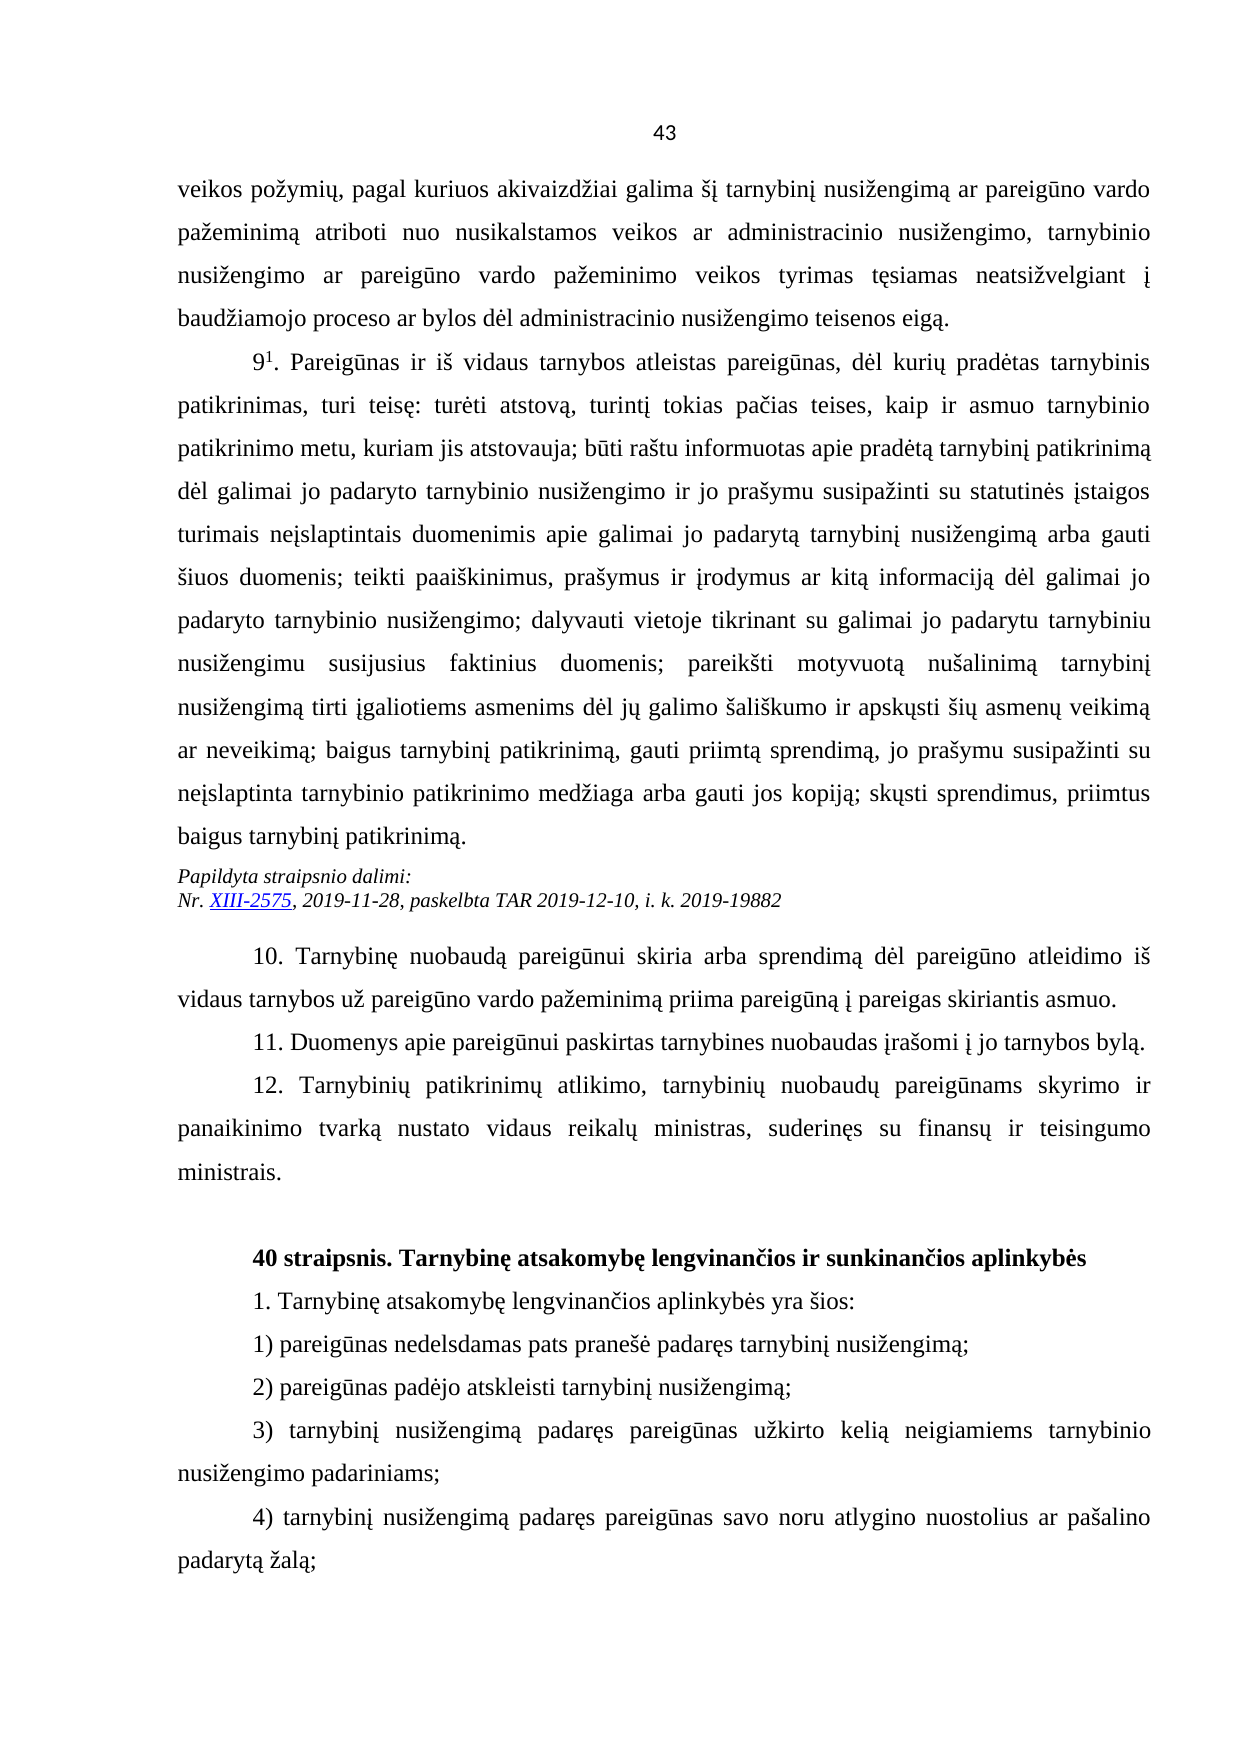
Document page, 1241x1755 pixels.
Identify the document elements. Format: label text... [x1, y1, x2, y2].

text 1. Tarnybinę atsakomybę lengvinančios aplinkybės yra šios: [177, 1286, 1152, 1315]
text Papildyta straipsnio dalimi: [177, 864, 1152, 888]
text 2) pareigūnas padėjo atskleisti tarnybinį nusižengimą; [177, 1372, 1152, 1401]
text Nr. XIII-2575, 2019-11-28, paskelbta TAR 2019-12-10, i. k. 2019-19882 [177, 888, 1152, 912]
text veikos požymių, pagal kuriuos akivaizdžiai galima šį tarnybinį nusižengimą ar pareigūno vardo pažeminimą atriboti nuo nusikalstamos veikos ar administracinio nusižengimo, tarnybinio nusižengimo ar pareigūno vardo pažeminimo veikos tyrimas tęsiamas neatsižvelgiant į baudžiamojo proceso ar bylos dėl administracinio nusižengimo teisenos eigą. [177, 174, 1152, 332]
text 1) pareigūnas nedelsdamas pats pranešė padaręs tarnybinį nusižengimą; [177, 1329, 1152, 1358]
text 4) tarnybinį nusižengimą padaręs pareigūnas savo noru atlygino nuostolius ar pašalino padarytą žalą; [177, 1502, 1152, 1573]
text 10. Tarnybinę nuobaudą pareigūnui skiria arba sprendimą dėl pareigūno atleidimo iš vidaus tarnybos už pareigūno vardo pažeminimą priima pareigūną į pareigas skiriantis asmuo. [177, 941, 1152, 1013]
text 91. Pareigūnas ir iš vidaus tarnybos atleistas pareigūnas, dėl kurių pradėtas tarnybinis patikrinimas, turi teisę: turėti atstovą, turintį tokias pačias teises, kaip ir asmuo tarnybinio patikrinimo metu, kuriam jis atstovauja; būti raštu informuotas apie pradėtą tarnybinį patikrinimą dėl galimai jo padaryto tarnybinio nusižengimo ir jo prašymu susipažinti su statutinės įstaigos turimais neįslaptintais duomenimis apie galimai jo padarytą tarnybinį nusižengimą arba gauti šiuos duomenis; teikti paaiškinimus, prašymus ir įrodymus ar kitą informaciją dėl galimai jo padaryto tarnybinio nusižengimo; dalyvauti vietoje tikrinant su galimai jo padarytu tarnybiniu nusižengimu susijusius faktinius duomenis; pareikšti motyvuotą nušalinimą tarnybinį nusižengimą tirti įgaliotiems asmenims dėl jų galimo šališkumo ir apskųsti šių asmenų veikimą ar neveikimą; baigus tarnybinį patikrinimą, gauti priimtą sprendimą, jo prašymu susipažinti su neįslaptinta tarnybinio patikrinimo medžiaga arba gauti jos kopiją; skųsti sprendimus, priimtus baigus tarnybinį patikrinimą. [177, 347, 1152, 850]
text 3) tarnybinį nusižengimą padaręs pareigūnas užkirto kelią neigiamiems tarnybinio nusižengimo padariniams; [177, 1415, 1152, 1487]
text 40 straipsnis. Tarnybinę atsakomybę lengvinančios ir sunkinančios aplinkybės [177, 1243, 1152, 1272]
text 11. Duomenys apie pareigūnui paskirtas tarnybines nuobaudas įrašomi į jo tarnybos bylą. [177, 1027, 1152, 1056]
text 12. Tarnybinių patikrinimų atlikimo, tarnybinių nuobaudų pareigūnams skyrimo ir panaikinimo tvarką nustato vidaus reikalų ministras, suderinęs su finansų ir teisingumo ministrais. [177, 1070, 1152, 1185]
